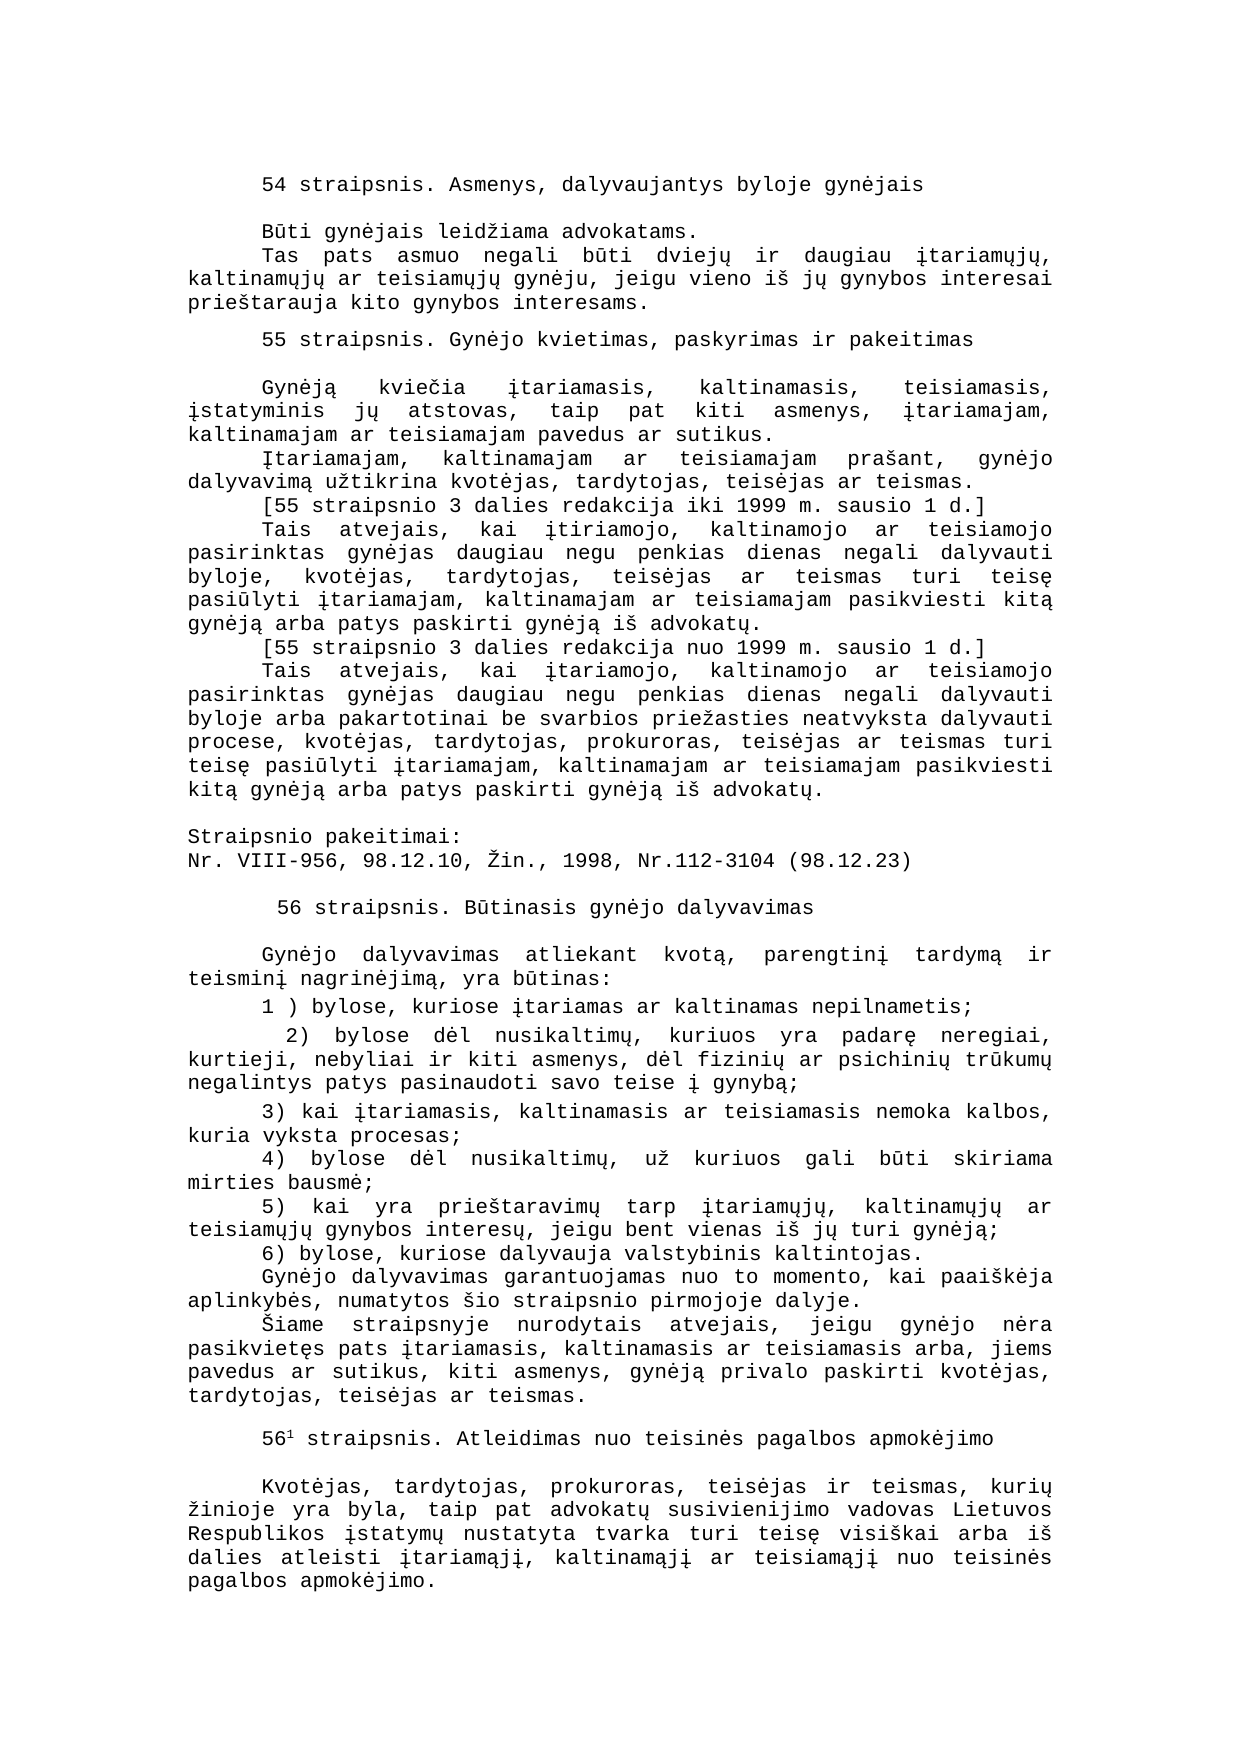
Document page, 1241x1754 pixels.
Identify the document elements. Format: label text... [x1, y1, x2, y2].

text 561 straipsnis. Atleidimas nuo teisinės pagalbos apmokėjimo [261, 1428, 1053, 1452]
text 5) kai yra prieštaravimų tarp įtariamųjų, kaltinamųjų ar teisiamųjų gynybos interesų, jeigu bent vienas iš jų turi gynėją; [187, 1196, 1053, 1243]
text Gynėją kviečia įtariamasis, kaltinamasis, teisiamasis, įstatyminis jų atstovas, taip pat kiti asmenys, įtariamajam, kaltinamajam ar teisiamajam pavedus ar sutikus. [187, 377, 1053, 448]
text Tas pats asmuo negali būti dviejų ir daugiau įtariamųjų, kaltinamųjų ar teisiamųjų gynėju, jeigu vieno iš jų gynybos interesai prieštarauja kito gynybos interesams. [187, 244, 1053, 316]
text Tais atvejais, kai įtiriamojo, kaltinamojo ar teisiamojo pasirinktas gynėjas daugiau negu penkias dienas negali dalyvauti byloje, kvotėjas, tardytojas, teisėjas ar teismas turi teisę pasiūlyti įtariamajam, kaltinamajam ar teisiamajam pasikviesti kitą gynėją arba patys paskirti gynėją iš advokatų. [187, 518, 1053, 637]
text 54 straipsnis. Asmenys, dalyvaujantys byloje gynėjais [206, 174, 1053, 197]
text Nr. VIII-956, 98.12.10, Žin., 1998, Nr.112-3104 (98.12.23) [187, 849, 1053, 873]
text Būti gynėjais leidžiama advokatams. [206, 221, 1053, 244]
text Gynėjo dalyvavimas atliekant kvotą, parengtinį tardymą ir teisminį nagrinėjimą, yra būtinas: [187, 944, 1053, 991]
text 55 straipsnis. Gynėjo kvietimas, paskyrimas ir pakeitimas [261, 316, 1053, 353]
text 3) kai įtariamasis, kaltinamasis ar teisiamasis nemoka kalbos, kuria vyksta procesas; [187, 1101, 1053, 1148]
text Straipsnio pakeitimai: [187, 826, 1053, 849]
text Tais atvejais, kai įtariamojo, kaltinamojo ar teisiamojo pasirinktas gynėjas daugiau negu penkias dienas negali dalyvauti byloje arba pakartotinai be svarbios priežasties neatvyksta dalyvauti procese, kvotėjas, tardytojas, prokuroras, teisėjas ar teismas turi teisę pasiūlyti įtariamajam, kaltinamajam ar teisiamajam pasikviesti kitą gynėją arba patys paskirti gynėją iš advokatų. [187, 660, 1053, 802]
text Kvotėjas, tardytojas, prokuroras, teisėjas ir teismas, kurių žinioje yra byla, taip pat advokatų susivienijimo vadovas Lietuvos Respublikos įstatymų nustatyta tvarka turi teisę visiškai arba iš dalies atleisti įtariamąjį, kaltinamąjį ar teisiamąjį nuo teisinės pagalbos apmokėjimo. [187, 1476, 1053, 1594]
text [55 straipsnio 3 dalies redakcija nuo 1999 m. sausio 1 d.] [187, 637, 1053, 660]
text [55 straipsnio 3 dalies redakcija iki 1999 m. sausio 1 d.] [187, 495, 1053, 518]
text 1 ) bylose, kuriose įtariamas ar kaltinamas nepilnametis; [187, 996, 1053, 1020]
text Gynėjo dalyvavimas garantuojamas nuo to momento, kai paaiškėja aplinkybės, numatytos šio straipsnio pirmojoje dalyje. [187, 1267, 1053, 1314]
text 2) bylose dėl nusikaltimų, kuriuos yra padarę neregiai, kurtieji, nebyliai ir kiti asmenys, dėl fizinių ar psichinių trūkumų negalintys patys pasinaudoti savo teise į gynybą; [187, 1025, 1053, 1096]
text Įtariamajam, kaltinamajam ar teisiamajam prašant, gynėjo dalyvavimą užtikrina kvotėjas, tardytojas, teisėjas ar teismas. [187, 448, 1053, 495]
text 6) bylose, kuriose dalyvauja valstybinis kaltintojas. [187, 1243, 1053, 1267]
text 4) bylose dėl nusikaltimų, už kuriuos gali būti skiriama mirties bausmė; [187, 1148, 1053, 1196]
text 56 straipsnis. Būtinasis gynėjo dalyvavimas [218, 897, 1053, 921]
text Šiame straipsnyje nurodytais atvejais, jeigu gynėjo nėra pasikvietęs pats įtariamasis, kaltinamasis ar teisiamasis arba, jiems pavedus ar sutikus, kiti asmenys, gynėją privalo paskirti kvotėjas, tardytojas, teisėjas ar teismas. [187, 1314, 1053, 1408]
